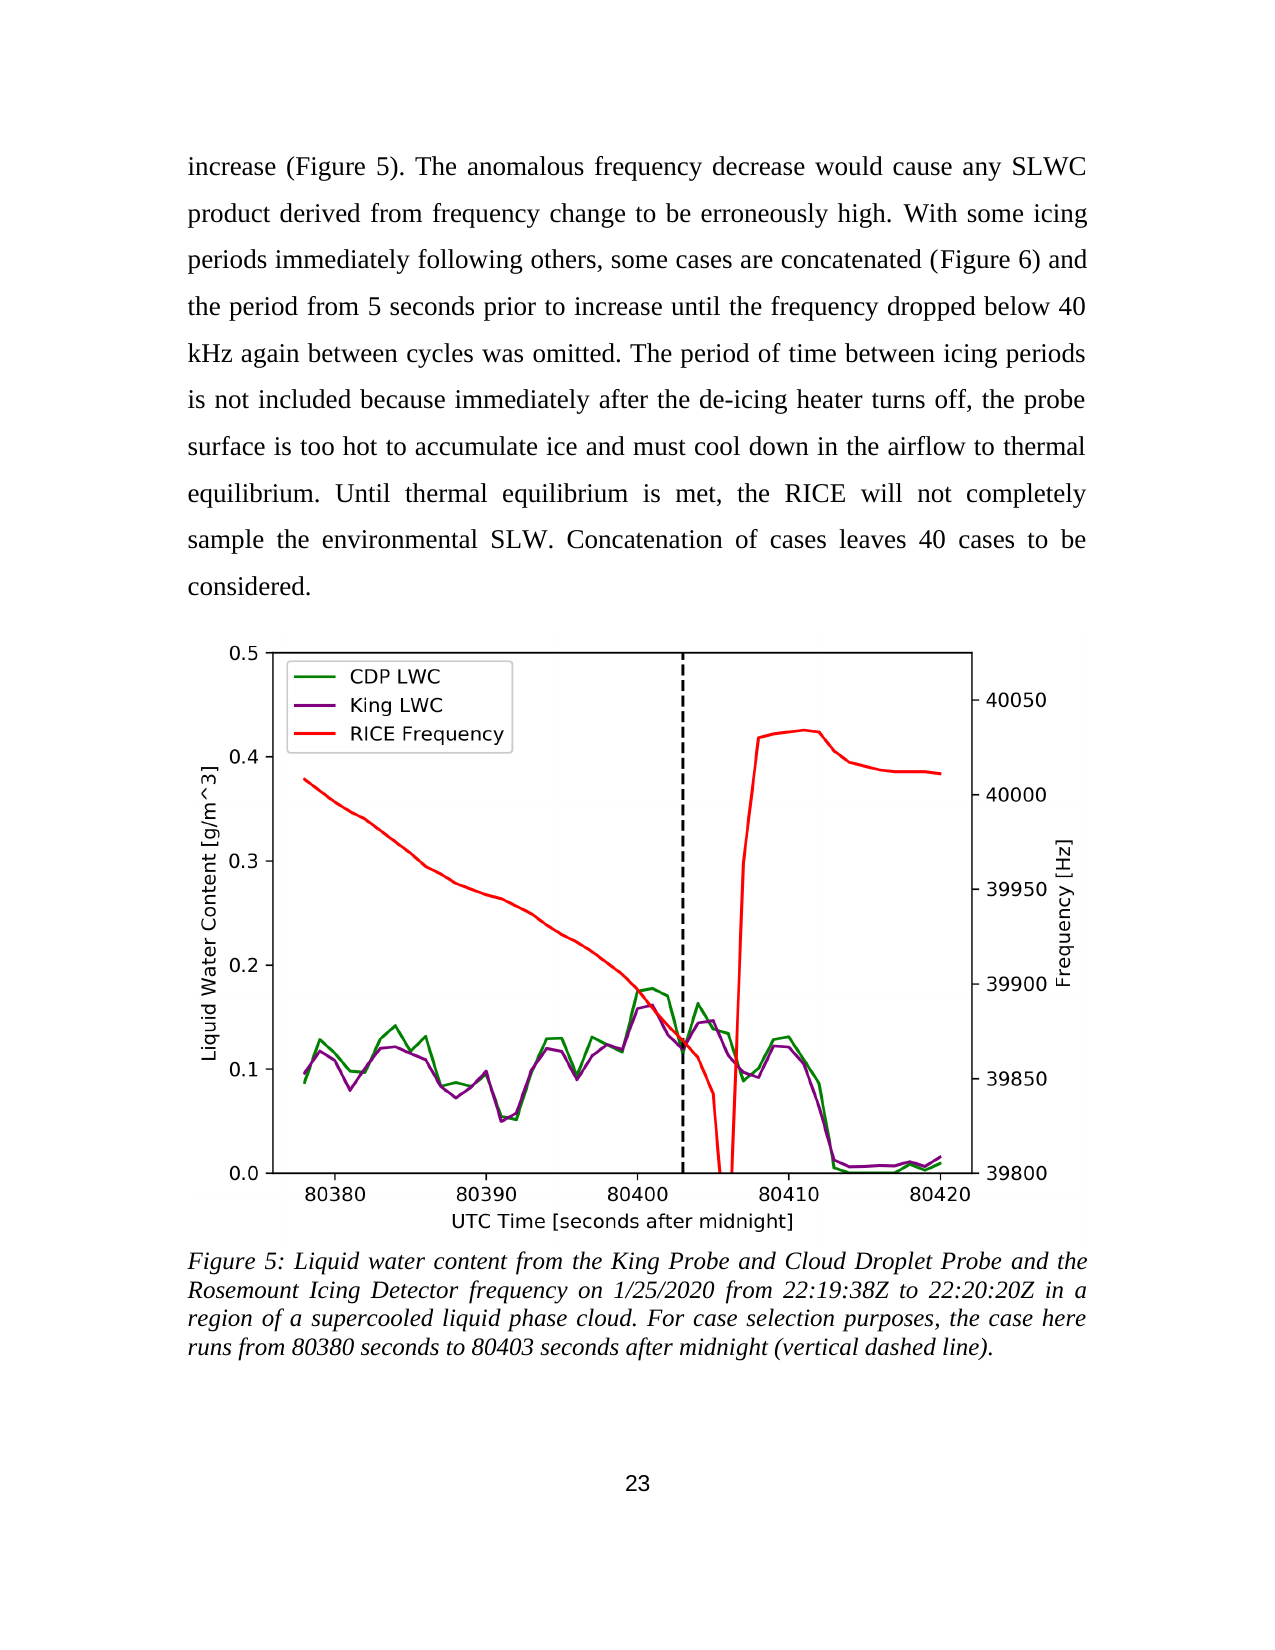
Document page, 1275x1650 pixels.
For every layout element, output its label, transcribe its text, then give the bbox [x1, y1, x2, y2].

text Figure 5: Liquid water content from the King Probe and Cloud Droplet Probe and the Rosemount Icing Detector frequency on 1/25/2020 from 22:19:38Z to 22:20:20Z in a region of a supercooled liquid phase cloud. For case selection purposes, the case here runs from 80380 seconds to 80403 seconds after midnight (vertical dashed line). [187, 1246, 1087, 1361]
picture [187, 631, 1088, 1246]
text increase (Figure 5). The anomalous frequency decrease would cause any SLWC product derived from frequency change to be erroneously high. With some icing periods immediately following others, some cases are concatenated (Figure 6) and the period from 5 seconds prior to increase until the frequency dropped below 40 kHz again between cycles was omitted. The period of time between icing periods is not included because immediately after the de-icing heater turns off, the probe surface is too hot to accumulate ice and must cool down in the airflow to thermal equilibrium. Until thermal equilibrium is met, the RICE will not completely sample the environmental SLW. Concatenation of cases leaves 40 cases to be considered. [187, 150, 1087, 601]
